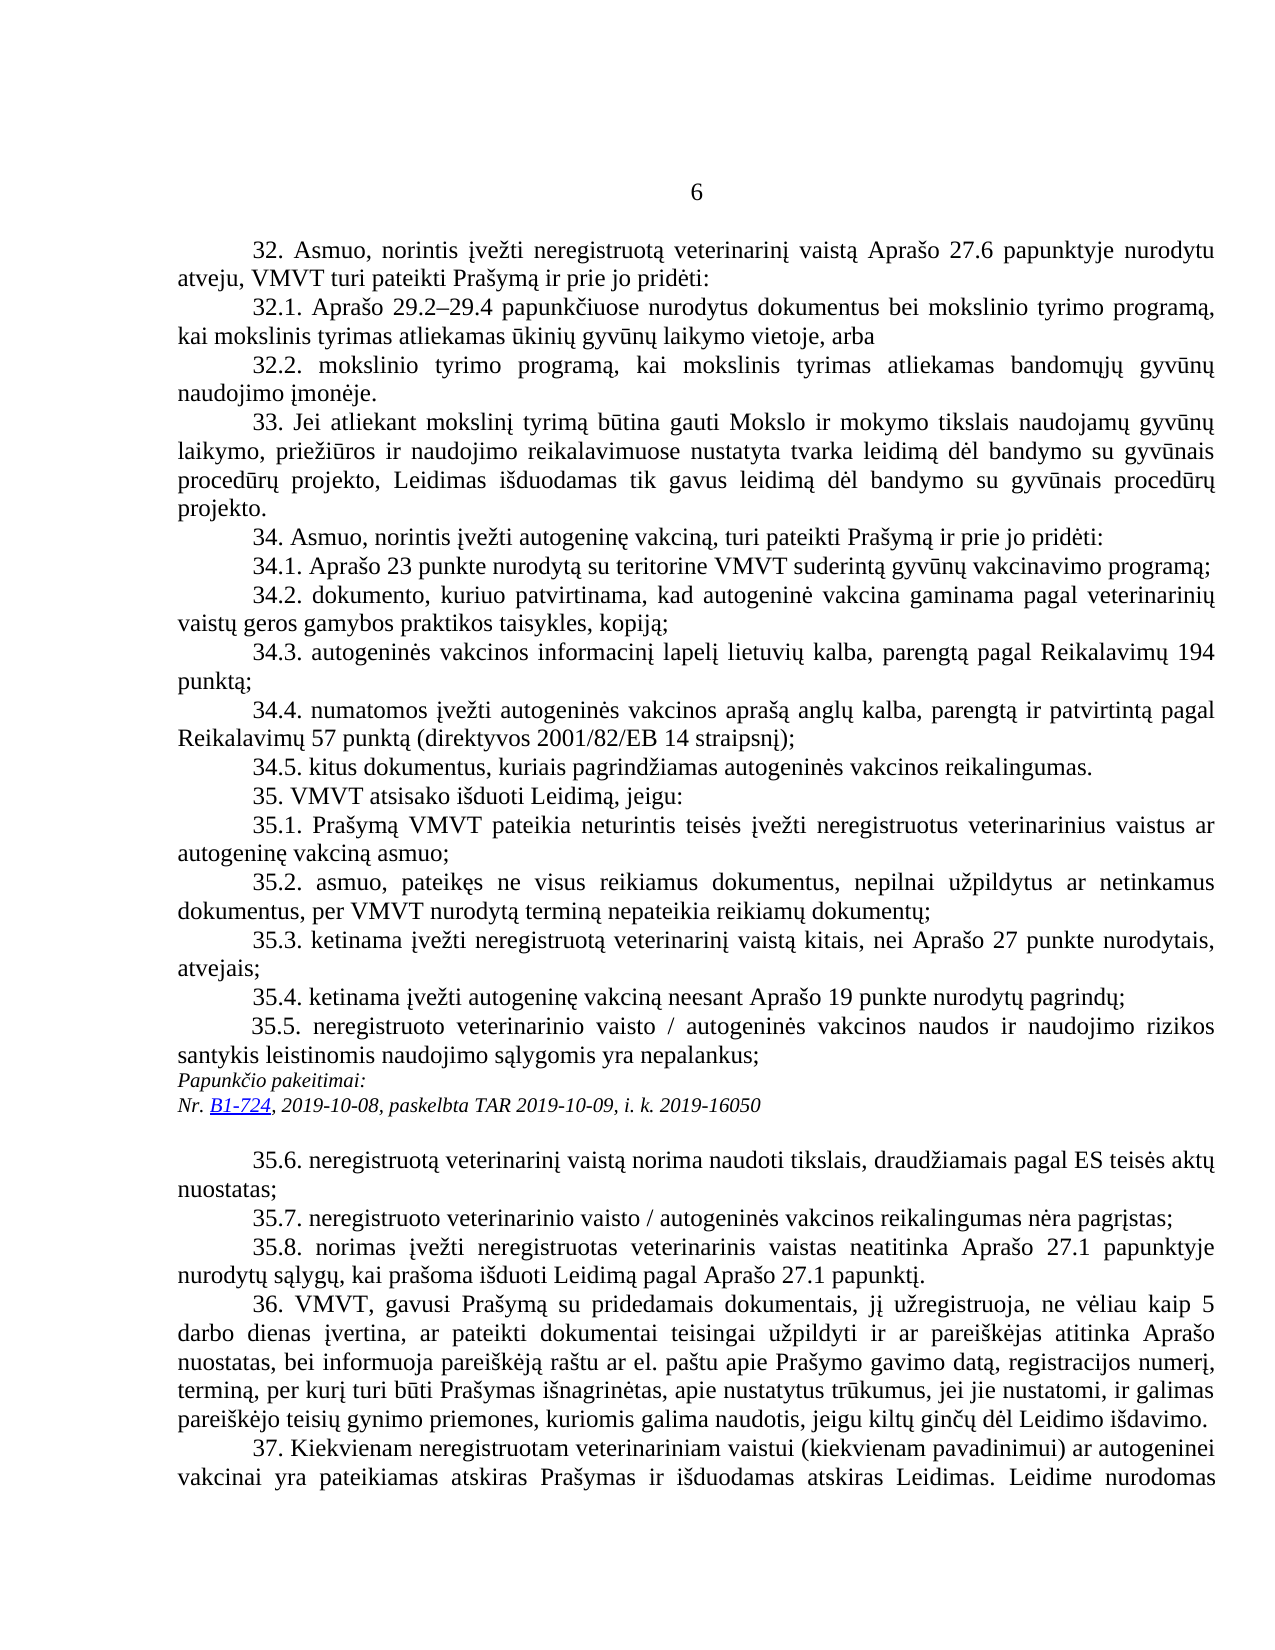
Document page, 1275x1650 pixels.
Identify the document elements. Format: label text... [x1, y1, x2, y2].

text Papunkčio pakeitimai: [177, 1068, 1216, 1092]
text 35.7. neregistruoto veterinarinio vaisto / autogeninės vakcinos reikalingumas nėra pagrįstas; [177, 1203, 1216, 1232]
text 34.1. Aprašo 23 punkte nurodytą su teritorine VMVT suderintą gyvūnų vakcinavimo programą; [177, 551, 1216, 580]
text 32. Asmuo, norintis įvežti neregistruotą veterinarinį vaistą Aprašo 27.6 papunktyje nurodytu atveju, VMVT turi pateikti Prašymą ir prie jo pridėti: [177, 235, 1216, 292]
text 35.5. neregistruoto veterinarinio vaisto / autogeninės vakcinos naudos ir naudojimo rizikos santykis leistinomis naudojimo sąlygomis yra nepalankus; [177, 1011, 1216, 1068]
text 35.8. norimas įvežti neregistruotas veterinarinis vaistas neatitinka Aprašo 27.1 papunktyje nurodytų sąlygų, kai prašoma išduoti Leidimą pagal Aprašo 27.1 papunktį. [177, 1232, 1216, 1289]
text 37. Kiekvienam neregistruotam veterinariniam vaistui (kiekvienam pavadinimui) ar autogeninei vakcinai yra pateikiamas atskiras Prašymas ir išduodamas atskiras Leidimas. Leidime nurodomas [177, 1433, 1216, 1490]
text 35.6. neregistruotą veterinarinį vaistą norima naudoti tikslais, draudžiamais pagal ES teisės aktų nuostatas; [177, 1145, 1216, 1203]
text 33. Jei atliekant mokslinį tyrimą būtina gauti Mokslo ir mokymo tikslais naudojamų gyvūnų laikymo, priežiūros ir naudojimo reikalavimuose nustatyta tvarka leidimą dėl bandymo su gyvūnais procedūrų projekto, Leidimas išduodamas tik gavus leidimą dėl bandymo su gyvūnais procedūrų projekto. [177, 407, 1216, 522]
text 32.1. Aprašo 29.2–29.4 papunkčiuose nurodytus dokumentus bei mokslinio tyrimo programą, kai mokslinis tyrimas atliekamas ūkinių gyvūnų laikymo vietoje, arba [177, 292, 1216, 350]
text 32.2. mokslinio tyrimo programą, kai mokslinis tyrimas atliekamas bandomųjų gyvūnų naudojimo įmonėje. [177, 350, 1216, 407]
text 35.2. asmuo, pateikęs ne visus reikiamus dokumentus, nepilnai užpildytus ar netinkamus dokumentus, per VMVT nurodytą terminą nepateikia reikiamų dokumentų; [177, 867, 1216, 925]
text 34.5. kitus dokumentus, kuriais pagrindžiamas autogeninės vakcinos reikalingumas. [177, 752, 1216, 781]
text 35. VMVT atsisako išduoti Leidimą, jeigu: [177, 781, 1216, 810]
text Nr. B1-724, 2019-10-08, paskelbta TAR 2019-10-09, i. k. 2019-16050 [177, 1092, 1216, 1117]
text 36. VMVT, gavusi Prašymą su pridedamais dokumentais, jį užregistruoja, ne vėliau kaip 5 darbo dienas įvertina, ar pateikti dokumentai teisingai užpildyti ir ar pareiškėjas atitinka Aprašo nuostatas, bei informuoja pareiškėją raštu ar el. paštu apie Prašymo gavimo datą, registracijos numerį, terminą, per kurį turi būti Prašymas išnagrinėtas, apie nustatytus trūkumus, jei jie nustatomi, ir galimas pareiškėjo teisių gynimo priemones, kuriomis galima naudotis, jeigu kiltų ginčų dėl Leidimo išdavimo. [177, 1289, 1216, 1433]
text 34.4. numatomos įvežti autogeninės vakcinos aprašą anglų kalba, parengtą ir patvirtintą pagal Reikalavimų 57 punktą (direktyvos 2001/82/EB 14 straipsnį); [177, 695, 1216, 752]
text 34.3. autogeninės vakcinos informacinį lapelį lietuvių kalba, parengtą pagal Reikalavimų 194 punktą; [177, 637, 1216, 695]
text 35.1. Prašymą VMVT pateikia neturintis teisės įvežti neregistruotus veterinarinius vaistus ar autogeninę vakciną asmuo; [177, 810, 1216, 867]
text 34.2. dokumento, kuriuo patvirtinama, kad autogeninė vakcina gaminama pagal veterinarinių vaistų geros gamybos praktikos taisykles, kopiją; [177, 580, 1216, 637]
text 34. Asmuo, norintis įvežti autogeninę vakciną, turi pateikti Prašymą ir prie jo pridėti: [177, 522, 1216, 551]
text 35.4. ketinama įvežti autogeninę vakciną neesant Aprašo 19 punkte nurodytų pagrindų; [177, 982, 1216, 1011]
text 35.3. ketinama įvežti neregistruotą veterinarinį vaistą kitais, nei Aprašo 27 punkte nurodytais, atvejais; [177, 925, 1216, 982]
